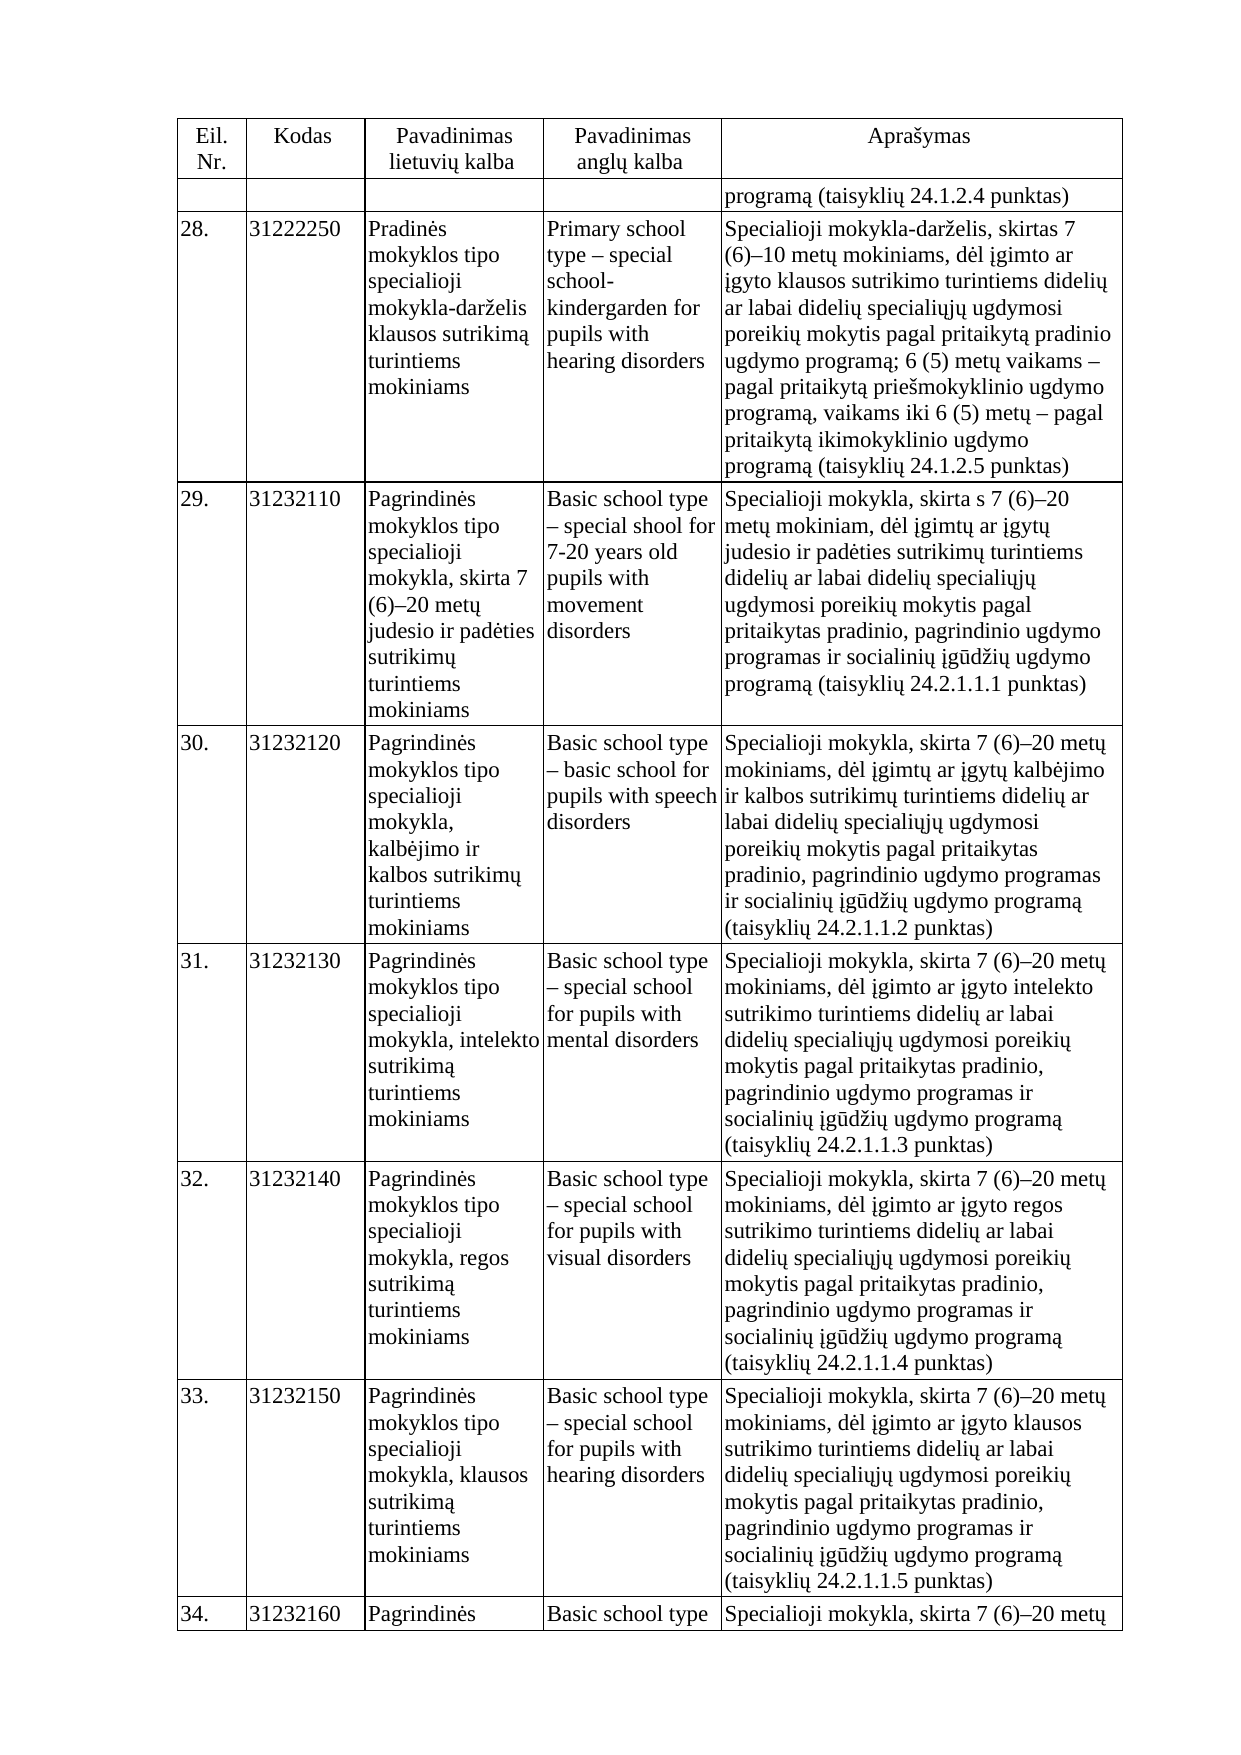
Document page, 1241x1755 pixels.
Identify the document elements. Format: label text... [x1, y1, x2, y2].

table_cell Specialioji mokykla, skirta 7 (6)–20 metų mokiniams, dėl įgimto ar įgyto klausos sutrikimo turintiems didelių ar labai didelių specialiųjų ugdymosi poreikių mokytis pagal pritaikytas pradinio, pagrindinio ugdymo programas ir socialinių įgūdžių ugdymo programą (taisyklių 24.2.1.1.5 punktas) [722, 1380, 1122, 1596]
table_cell Specialioji mokykla, skirta 7 (6)–20 metų mokiniams, dėl įgimto ar įgyto intelekto sutrikimo turintiems didelių ar labai didelių specialiųjų ugdymosi poreikių mokytis pagal pritaikytas pradinio, pagrindinio ugdymo programas ir socialinių įgūdžių ugdymo programą (taisyklių 24.2.1.1.3 punktas) [722, 944, 1122, 1161]
table_cell 31232150 [247, 1380, 364, 1596]
table_cell Basic school type – special school for pupils with mental disorders [544, 944, 721, 1161]
table_cell Pagrindinės mokyklos tipo specialioji mokykla, intelekto sutrikimą turintiems mokiniams [366, 944, 543, 1161]
table_cell Basic school type – special shool for 7-20 years old pupils with movement disorders [544, 483, 721, 725]
table_cell 31232120 [247, 726, 364, 943]
table_cell 30. [178, 726, 246, 943]
table_cell 33. [178, 1380, 246, 1596]
table_cell [366, 179, 543, 211]
table_cell Basic school type – special school for pupils with hearing disorders [544, 1380, 721, 1596]
table_cell [247, 179, 364, 211]
table_cell Pagrindinės mokyklos tipo specialioji mokykla, klausos sutrikimą turintiems mokiniams [366, 1380, 543, 1596]
table_cell 34. [178, 1597, 246, 1629]
table_cell [178, 179, 246, 211]
table_cell 31232130 [247, 944, 364, 1161]
table_cell Basic school type [544, 1597, 721, 1629]
table_cell 31232110 [247, 483, 364, 725]
table_cell 31232160 [247, 1597, 364, 1629]
table_cell Basic school type – special school for pupils with visual disorders [544, 1162, 721, 1378]
table_cell 31. [178, 944, 246, 1161]
table_cell [544, 179, 721, 211]
table_cell Pagrindinės [366, 1597, 543, 1629]
table_cell 31222250 [247, 212, 364, 481]
table_cell Specialioji mokykla-darželis, skirtas 7 (6)–10 metų mokiniams, dėl įgimto ar įgyto klausos sutrikimo turintiems didelių ar labai didelių specialiųjų ugdymosi poreikių mokytis pagal pritaikytą pradinio ugdymo programą; 6 (5) metų vaikams – pagal pritaikytą priešmokyklinio ugdymo programą, vaikams iki 6 (5) metų – pagal pritaikytą ikimokyklinio ugdymo programą (taisyklių 24.1.2.5 punktas) [722, 212, 1122, 481]
table_cell Pagrindinės mokyklos tipo specialioji mokykla, skirta 7 (6)–20 metų judesio ir padėties sutrikimų turintiems mokiniams [366, 483, 543, 725]
table_cell Specialioji mokykla, skirta 7 (6)–20 metų mokiniams, dėl įgimto ar įgyto regos sutrikimo turintiems didelių ar labai didelių specialiųjų ugdymosi poreikių mokytis pagal pritaikytas pradinio, pagrindinio ugdymo programas ir socialinių įgūdžių ugdymo programą (taisyklių 24.2.1.1.4 punktas) [722, 1162, 1122, 1378]
table_header Kodas [247, 119, 364, 178]
table_cell Pagrindinės mokyklos tipo specialioji mokykla, regos sutrikimą turintiems mokiniams [366, 1162, 543, 1378]
table_cell Pradinės mokyklos tipo specialioji mokykla-darželis klausos sutrikimą turintiems mokiniams [366, 212, 543, 481]
table_cell Pagrindinės mokyklos tipo specialioji mokykla, kalbėjimo ir kalbos sutrikimų turintiems mokiniams [366, 726, 543, 943]
table_header Aprašymas [722, 119, 1122, 178]
table_cell Basic school type – basic school for pupils with speech disorders [544, 726, 721, 943]
table_header Pavadinimas lietuvių kalba [366, 119, 543, 178]
table_cell programą (taisyklių 24.1.2.4 punktas) [722, 179, 1122, 211]
table_header Eil. Nr. [178, 119, 246, 178]
table_cell Primary school type – special school-kindergarden for pupils with hearing disorders [544, 212, 721, 481]
table_cell 31232140 [247, 1162, 364, 1378]
table_cell Specialioji mokykla, skirta 7 (6)–20 metų mokiniams, dėl įgimtų ar įgytų kalbėjimo ir kalbos sutrikimų turintiems didelių ar labai didelių specialiųjų ugdymosi poreikių mokytis pagal pritaikytas pradinio, pagrindinio ugdymo programas ir socialinių įgūdžių ugdymo programą (taisyklių 24.2.1.1.2 punktas) [722, 726, 1122, 943]
table_cell 29. [178, 483, 246, 725]
table_cell Specialioji mokykla, skirta s 7 (6)–20 metų mokiniam, dėl įgimtų ar įgytų judesio ir padėties sutrikimų turintiems didelių ar labai didelių specialiųjų ugdymosi poreikių mokytis pagal pritaikytas pradinio, pagrindinio ugdymo programas ir socialinių įgūdžių ugdymo programą (taisyklių 24.2.1.1.1 punktas) [722, 483, 1122, 725]
table_cell Specialioji mokykla, skirta 7 (6)–20 metų [722, 1597, 1122, 1629]
table_header Pavadinimas anglų kalba [544, 119, 721, 178]
table_cell 28. [178, 212, 246, 481]
table_cell 32. [178, 1162, 246, 1378]
